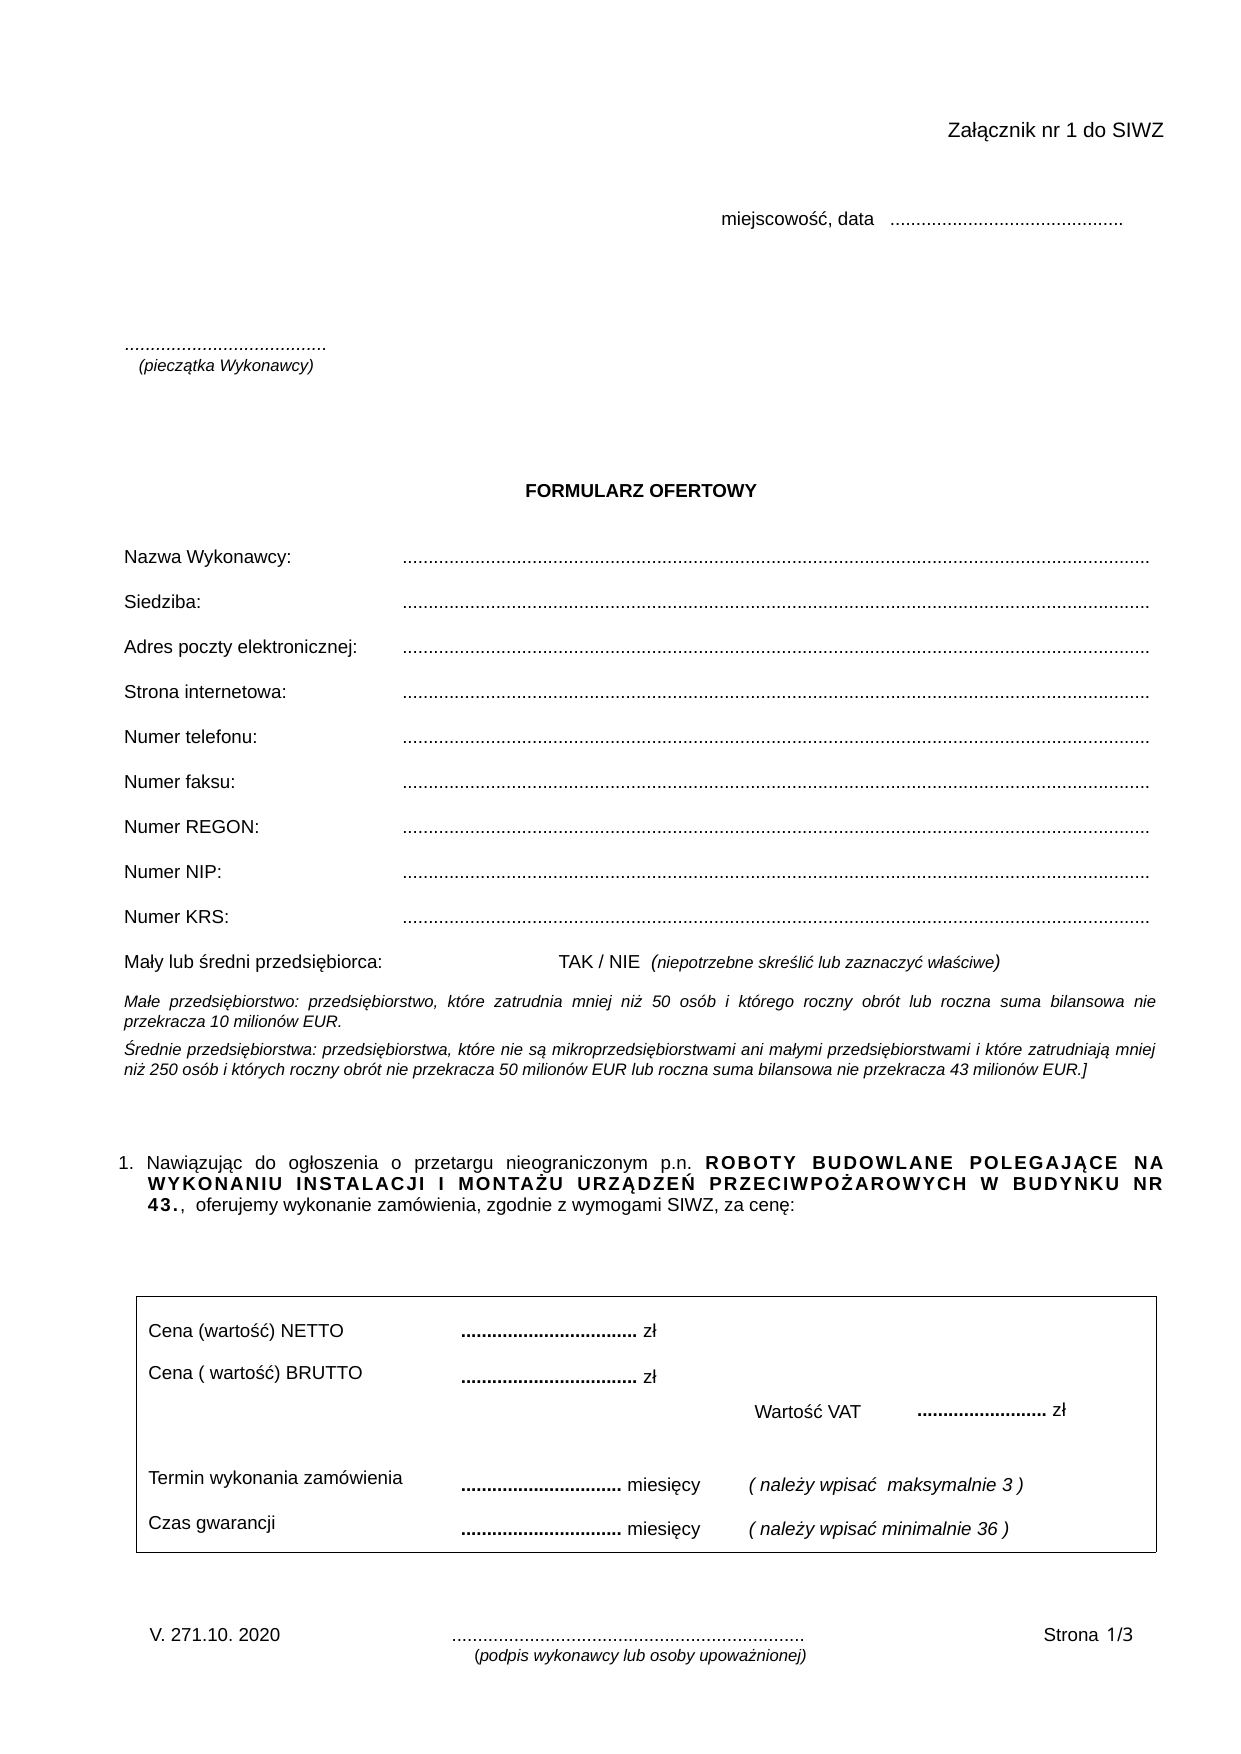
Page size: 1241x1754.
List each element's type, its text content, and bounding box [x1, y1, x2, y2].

text 1. Nawiązując do ogłoszenia o przetargu nieograniczonym p.n. ROBOTY BUDOWLANE polegającE na WYKONANIU INSTALACJI I MONTAŻU URZĄDZEŃ PRZECIWPOŻAROWYCH W BUDYNKU NR 43., oferujemy wykonanie zamówienia, zgodnie z wymogami SIWZ, za cenę: [118, 1152, 1164, 1215]
table_cell Małe przedsiębiorstwo: przedsiębiorstwo, które zatrudnia mniej niż 50 osób i którego roczny obrót lub roczna suma bilansowa nie przekracza 10 milionów EUR. Średnie przedsiębiorstwa: przedsiębiorstwa, które nie są mikroprzedsiębiorstwami ani małymi przedsiębiorstwami i które zatrudniają mniej niż 250 osób i których roczny obrót nie przekracza 50 milionów EUR lub roczna suma bilansowa nie przekracza 43 milionów EUR.] [118, 984, 1164, 1091]
table_header .................................. zł .................................. zł [449, 1297, 1156, 1394]
table_cell Numer telefonu: [118, 715, 396, 759]
table_cell Numer faksu: [118, 760, 396, 804]
text ....................................... [118, 333, 336, 354]
table_cell [137, 1430, 449, 1462]
text (pieczątka Wykonawcy) [118, 354, 336, 375]
table_cell Cena ( wartość) BRUTTO [137, 1352, 449, 1394]
table_cell Numer NIP: [118, 849, 396, 894]
table_cell ................................................................................................................................................ [396, 804, 1164, 849]
table_cell ............................... miesięcy [449, 1507, 743, 1552]
table_cell [905, 1430, 1156, 1462]
table_cell [137, 1394, 449, 1429]
table_cell [743, 1430, 905, 1462]
table_cell ................................................................................................................................................ [396, 580, 1164, 625]
table_cell TAK / NIE (niepotrzebne skreślić lub zaznaczyć właściwe) [396, 939, 1164, 984]
table_cell [449, 1430, 743, 1462]
table_cell Strona internetowa: [118, 670, 396, 714]
table_cell ................................................................................................................................................ [396, 670, 1164, 714]
table_cell Adres poczty elektronicznej: [118, 625, 396, 670]
table_cell Numer KRS: [118, 894, 396, 939]
text miejscowość, data ............................................. [118, 208, 1164, 229]
table_cell ( należy wpisać minimalnie 36 ) [743, 1507, 1156, 1552]
subtitle FORMULARZ OFERTOWY [118, 480, 1164, 501]
table_cell Siedziba: [118, 580, 396, 625]
table_cell ................................................................................................................................................ [396, 894, 1164, 939]
table_cell ................................................................................................................................................ [396, 625, 1164, 670]
table_cell Termin wykonania zamówienia [137, 1462, 449, 1507]
table_cell Czas gwarancji [137, 1507, 449, 1552]
table_cell ............................... miesięcy [449, 1462, 743, 1507]
table_cell Mały lub średni przedsiębiorca: [118, 939, 396, 984]
table_header Cena (wartość) NETTO [137, 1297, 449, 1352]
table_header Nazwa Wykonawcy: [118, 535, 396, 580]
table_cell ................................................................................................................................................ [396, 849, 1164, 894]
table_cell ( należy wpisać maksymalnie 3 ) [743, 1462, 1156, 1507]
table_cell ................................................................................................................................................ [396, 760, 1164, 804]
table_cell [449, 1394, 743, 1429]
table_cell Numer REGON: [118, 804, 396, 849]
table_cell Wartość VAT [743, 1394, 905, 1429]
table_cell ......................... zł [905, 1394, 1156, 1429]
table_cell ................................................................................................................................................ [396, 715, 1164, 759]
table_header ................................................................................................................................................ [396, 535, 1164, 580]
